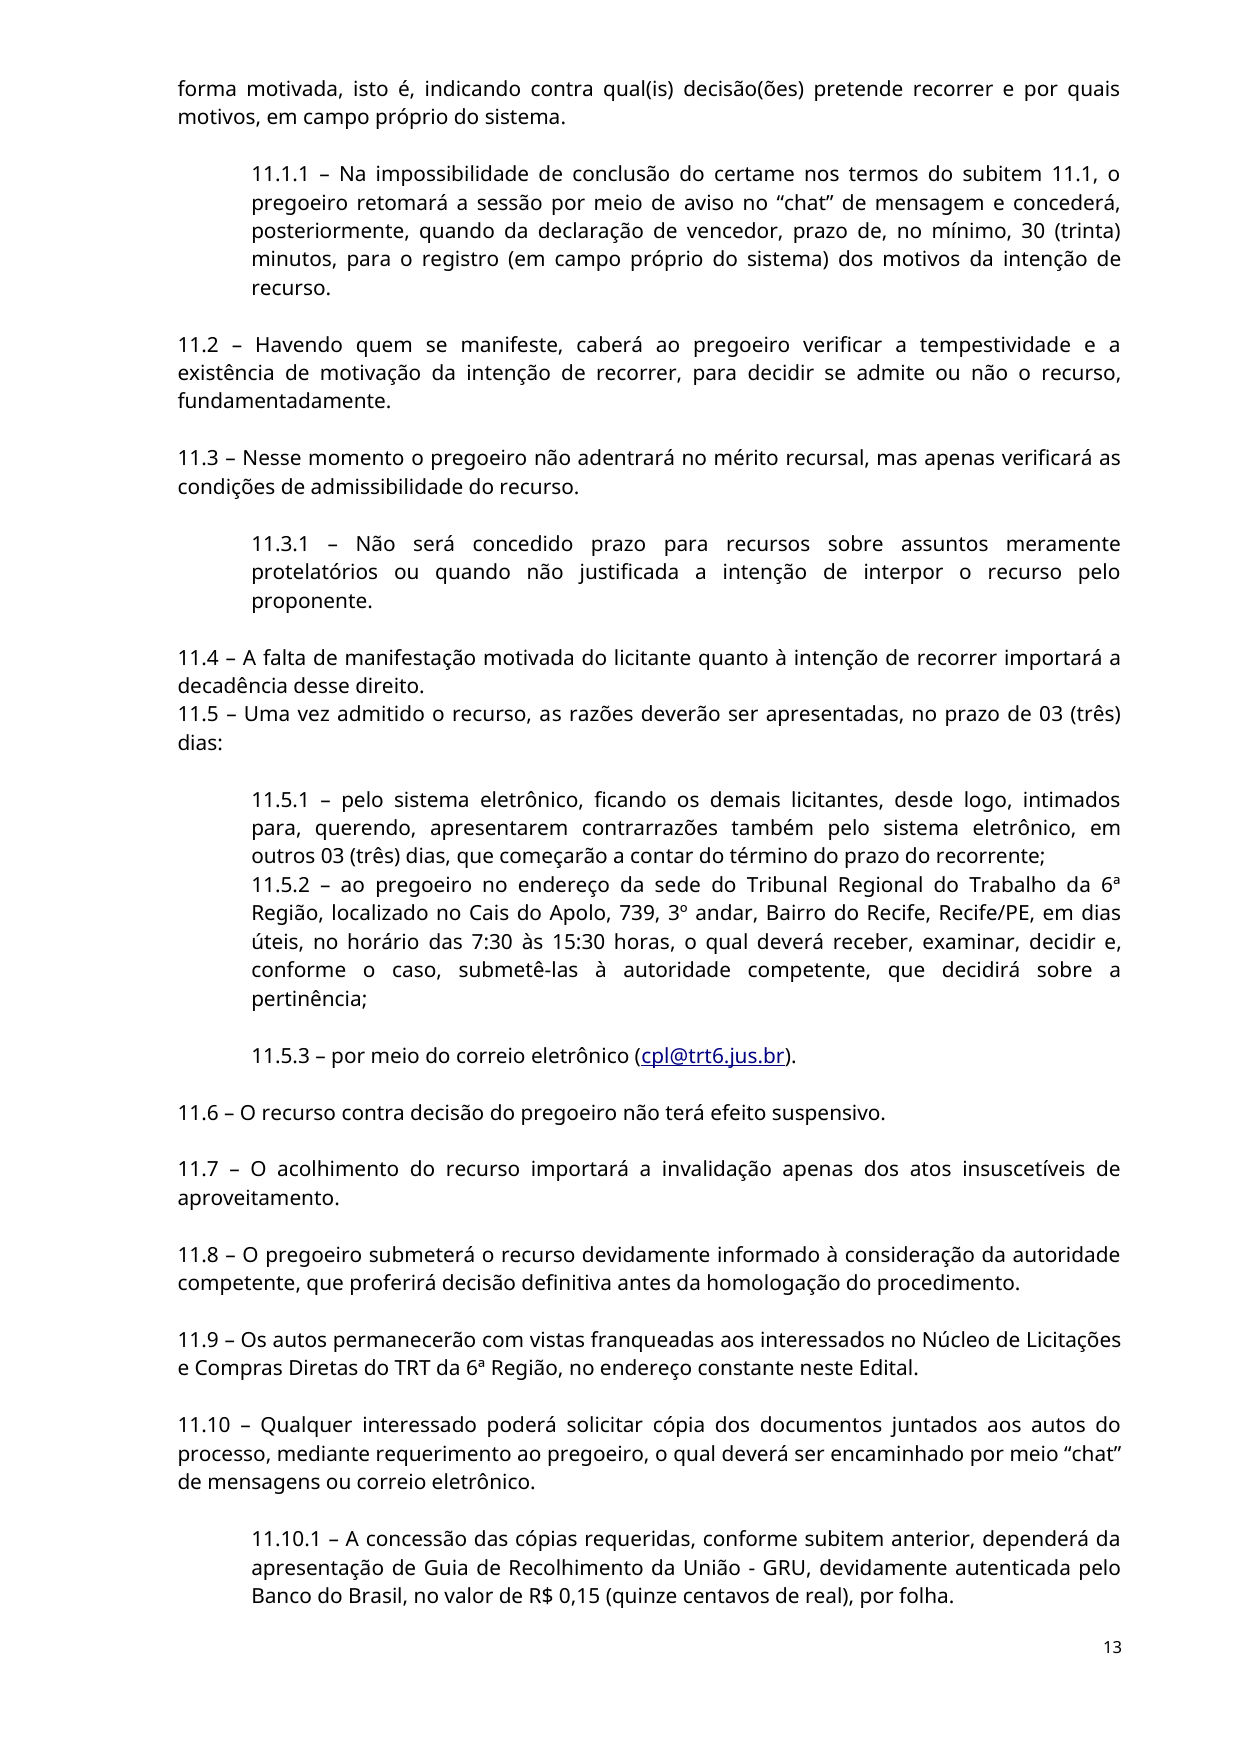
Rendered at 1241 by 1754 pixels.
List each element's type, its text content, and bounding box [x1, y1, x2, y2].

text 11.5.1 – pelo sistema eletrônico, ficando os demais licitantes, desde logo, intimados para, querendo, apresentarem contrarrazões também pelo sistema eletrônico, em outros 03 (três) dias, que começarão a contar do término do prazo do recorrente; [251, 785, 1122, 870]
text 11.7 – O acolhimento do recurso importará a invalidação apenas dos atos insuscetíveis de aproveitamento. [177, 1154, 1122, 1211]
text 11.3 – Nesse momento o pregoeiro não adentrará no mérito recursal, mas apenas verificará as condições de admissibilidade do recurso. [177, 443, 1122, 500]
text 11.3.1 – Não será concedido prazo para recursos sobre assuntos meramente protelatórios ou quando não justificada a intenção de interpor o recurso pelo proponente. [251, 529, 1122, 614]
text 11.1.1 – Na impossibilidade de conclusão do certame nos termos do subitem 11.1, o pregoeiro retomará a sessão por meio de aviso no “chat” de mensagem e concederá, posteriormente, quando da declaração de vencedor, prazo de, no mínimo, 30 (trinta) minutos, para o registro (em campo próprio do sistema) dos motivos da intenção de recurso. [251, 159, 1122, 301]
text 11.9 – Os autos permanecerão com vistas franqueadas aos interessados no Núcleo de Licitações e Compras Diretas do TRT da 6ª Região, no endereço constante neste Edital. [177, 1325, 1122, 1382]
text 11.6 – O recurso contra decisão do pregoeiro não terá efeito suspensivo. [177, 1098, 1122, 1126]
text 11.5 – Uma vez admitido o recurso, as razões deverão ser apresentadas, no prazo de 03 (três) dias: [177, 699, 1122, 756]
text 11.8 – O pregoeiro submeterá o recurso devidamente informado à consideração da autoridade competente, que proferirá decisão definitiva antes da homologação do procedimento. [177, 1240, 1122, 1297]
text 11.4 – A falta de manifestação motivada do licitante quanto à intenção de recorrer importará a decadência desse direito. [177, 643, 1122, 699]
text 11.5.3 – por meio do correio eletrônico (cpl@trt6.jus.br). [251, 1041, 1122, 1069]
text forma motivada, isto é, indicando contra qual(is) decisão(ões) pretende recorrer e por quais motivos, em campo próprio do sistema. [177, 74, 1122, 131]
text 11.2 – Havendo quem se manifeste, caberá ao pregoeiro verificar a tempestividade e a existência de motivação da intenção de recorrer, para decidir se admite ou não o recurso, fundamentadamente. [177, 330, 1122, 415]
text 11.10.1 – A concessão das cópias requeridas, conforme subitem anterior, dependerá da apresentação de Guia de Recolhimento da União - GRU, devidamente autenticada pelo Banco do Brasil, no valor de R$ 0,15 (quinze centavos de real), por folha. [251, 1524, 1122, 1609]
text 11.5.2 – ao pregoeiro no endereço da sede do Tribunal Regional do Trabalho da 6ª Região, localizado no Cais do Apolo, 739, 3º andar, Bairro do Recife, Recife/PE, em dias úteis, no horário das 7:30 às 15:30 horas, o qual deverá receber, examinar, decidir e, conforme o caso, submetê-las à autoridade competente, que decidirá sobre a pertinência; [251, 870, 1122, 1012]
text 11.10 – Qualquer interessado poderá solicitar cópia dos documentos juntados aos autos do processo, mediante requerimento ao pregoeiro, o qual deverá ser encaminhado por meio “chat” de mensagens ou correio eletrônico. [177, 1410, 1122, 1496]
